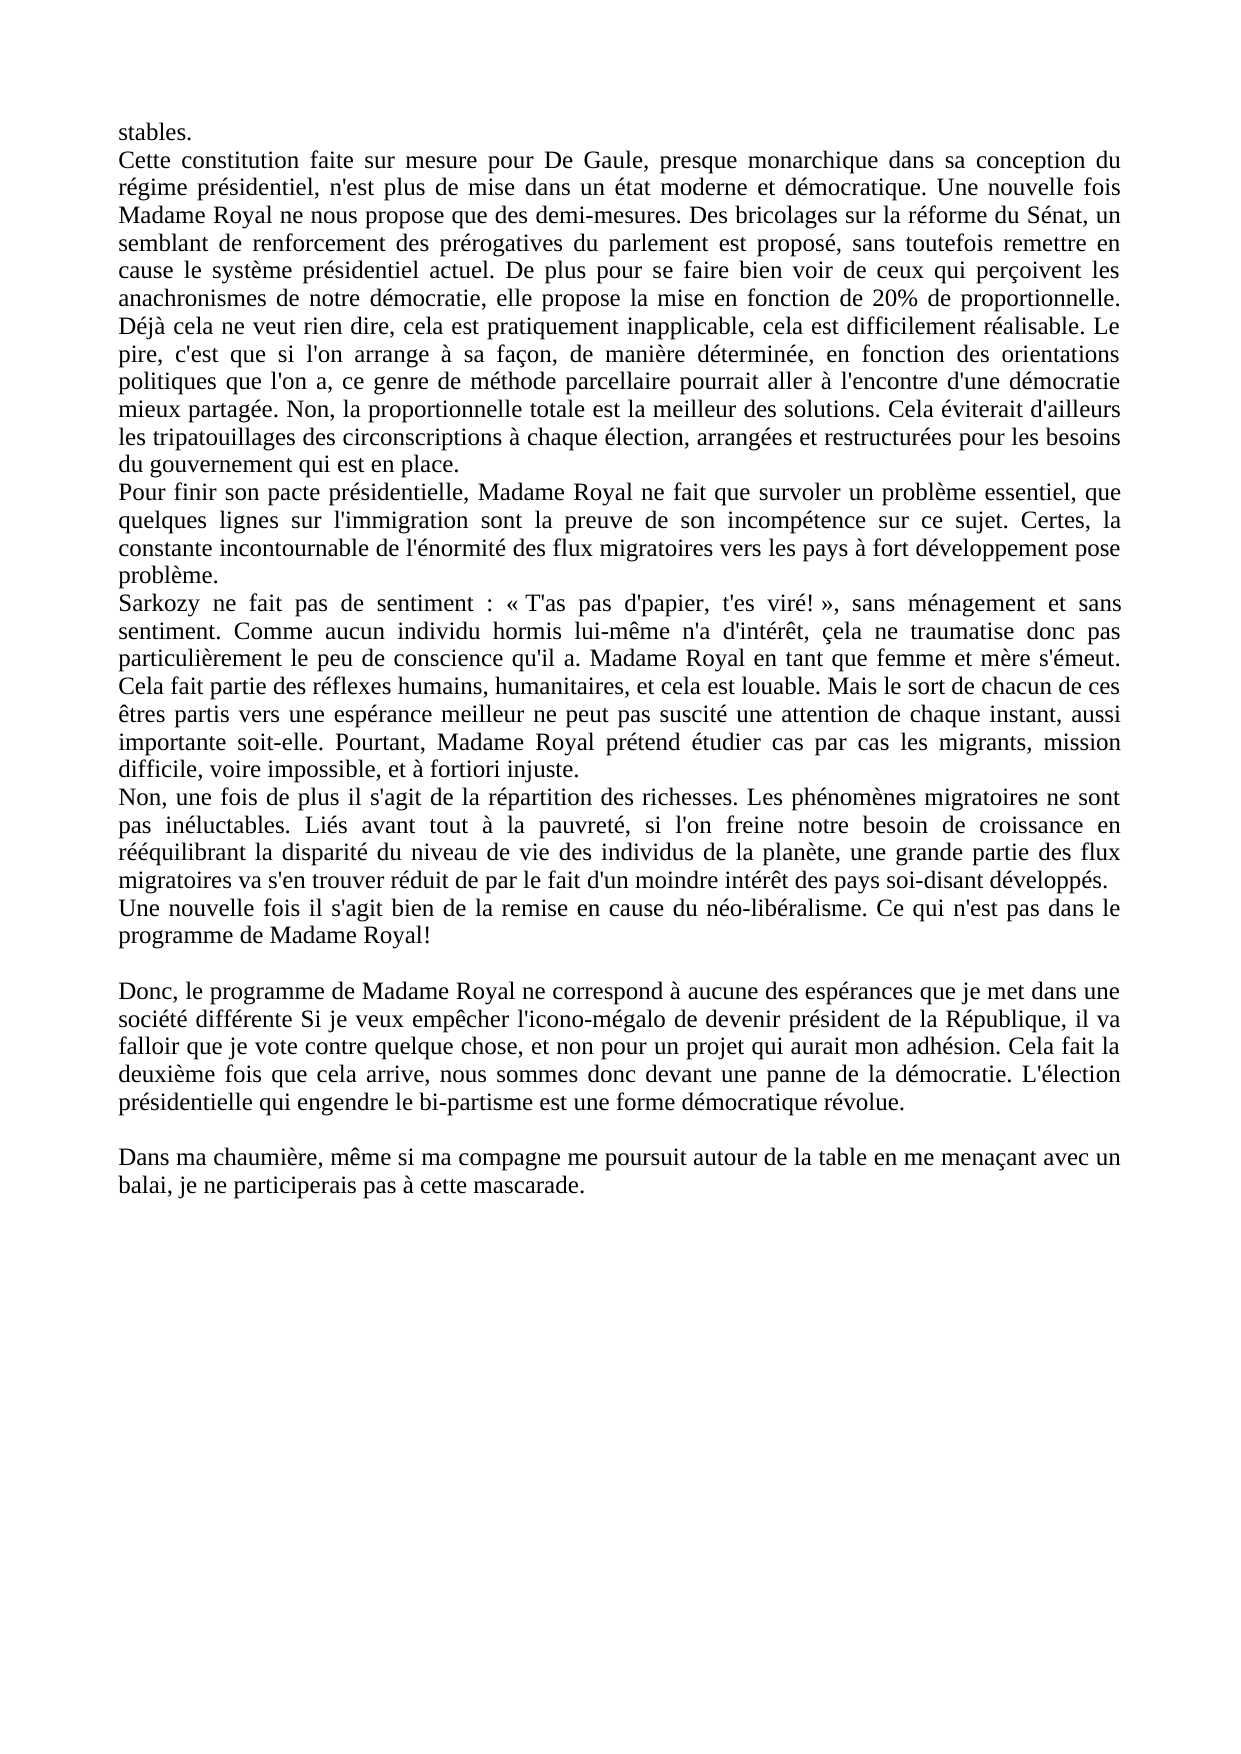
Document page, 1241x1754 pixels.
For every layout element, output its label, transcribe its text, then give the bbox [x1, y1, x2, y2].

text Une nouvelle fois il s'agit bien de la remise en cause du néo-libéralisme. Ce qui n'est pas dans le programme de Madame Royal! [118, 894, 1122, 949]
text Non, une fois de plus il s'agit de la répartition des richesses. Les phénomènes migratoires ne sont pas inéluctables. Liés avant tout à la pauvreté, si l'on freine notre besoin de croissance en rééquilibrant la disparité du niveau de vie des individus de la planète, une grande partie des flux migratoires va s'en trouver réduit de par le fait d'un moindre intérêt des pays soi-disant développés. [118, 783, 1122, 894]
text Sarkozy ne fait pas de sentiment : « T'as pas d'papier, t'es viré! », sans ménagement et sans sentiment. Comme aucun individu hormis lui-même n'a d'intérêt, çela ne traumatise donc pas particulièrement le peu de conscience qu'il a. Madame Royal en tant que femme et mère s'émeut. Cela fait partie des réflexes humains, humanitaires, et cela est louable. Mais le sort de chacun de ces êtres partis vers une espérance meilleur ne peut pas suscité une attention de chaque instant, aussi importante soit-elle. Pourtant, Madame Royal prétend étudier cas par cas les migrants, mission difficile, voire impossible, et à fortiori injuste. [118, 589, 1122, 783]
text Cette constitution faite sur mesure pour De Gaule, presque monarchique dans sa conception du régime présidentiel, n'est plus de mise dans un état moderne et démocratique. Une nouvelle fois Madame Royal ne nous propose que des demi-mesures. Des bricolages sur la réforme du Sénat, un semblant de renforcement des prérogatives du parlement est proposé, sans toutefois remettre en cause le système présidentiel actuel. De plus pour se faire bien voir de ceux qui perçoivent les anachronismes de notre démocratie, elle propose la mise en fonction de 20% de proportionnelle. Déjà cela ne veut rien dire, cela est pratiquement inapplicable, cela est difficilement réalisable. Le pire, c'est que si l'on arrange à sa façon, de manière déterminée, en fonction des orientations politiques que l'on a, ce genre de méthode parcellaire pourrait aller à l'encontre d'une démocratie mieux partagée. Non, la proportionnelle totale est la meilleur des solutions. Cela éviterait d'ailleurs les tripatouillages des circonscriptions à chaque élection, arrangées et restructurées pour les besoins du gouvernement qui est en place. [118, 146, 1122, 478]
text Dans ma chaumière, même si ma compagne me poursuit autour de la table en me menaçant avec un balai, je ne participerais pas à cette mascarade. [118, 1143, 1122, 1199]
text Donc, le programme de Madame Royal ne correspond à aucune des espérances que je met dans une société différente Si je veux empêcher l'icono-mégalo de devenir président de la République, il va falloir que je vote contre quelque chose, et non pour un projet qui aurait mon adhésion. Cela fait la deuxième fois que cela arrive, nous sommes donc devant une panne de la démocratie. L'élection présidentielle qui engendre le bi-partisme est une forme démocratique révolue. [118, 977, 1122, 1116]
text stables. [118, 118, 1122, 146]
text Pour finir son pacte présidentielle, Madame Royal ne fait que survoler un problème essentiel, que quelques lignes sur l'immigration sont la preuve de son incompétence sur ce sujet. Certes, la constante incontournable de l'énormité des flux migratoires vers les pays à fort développement pose problème. [118, 478, 1122, 589]
